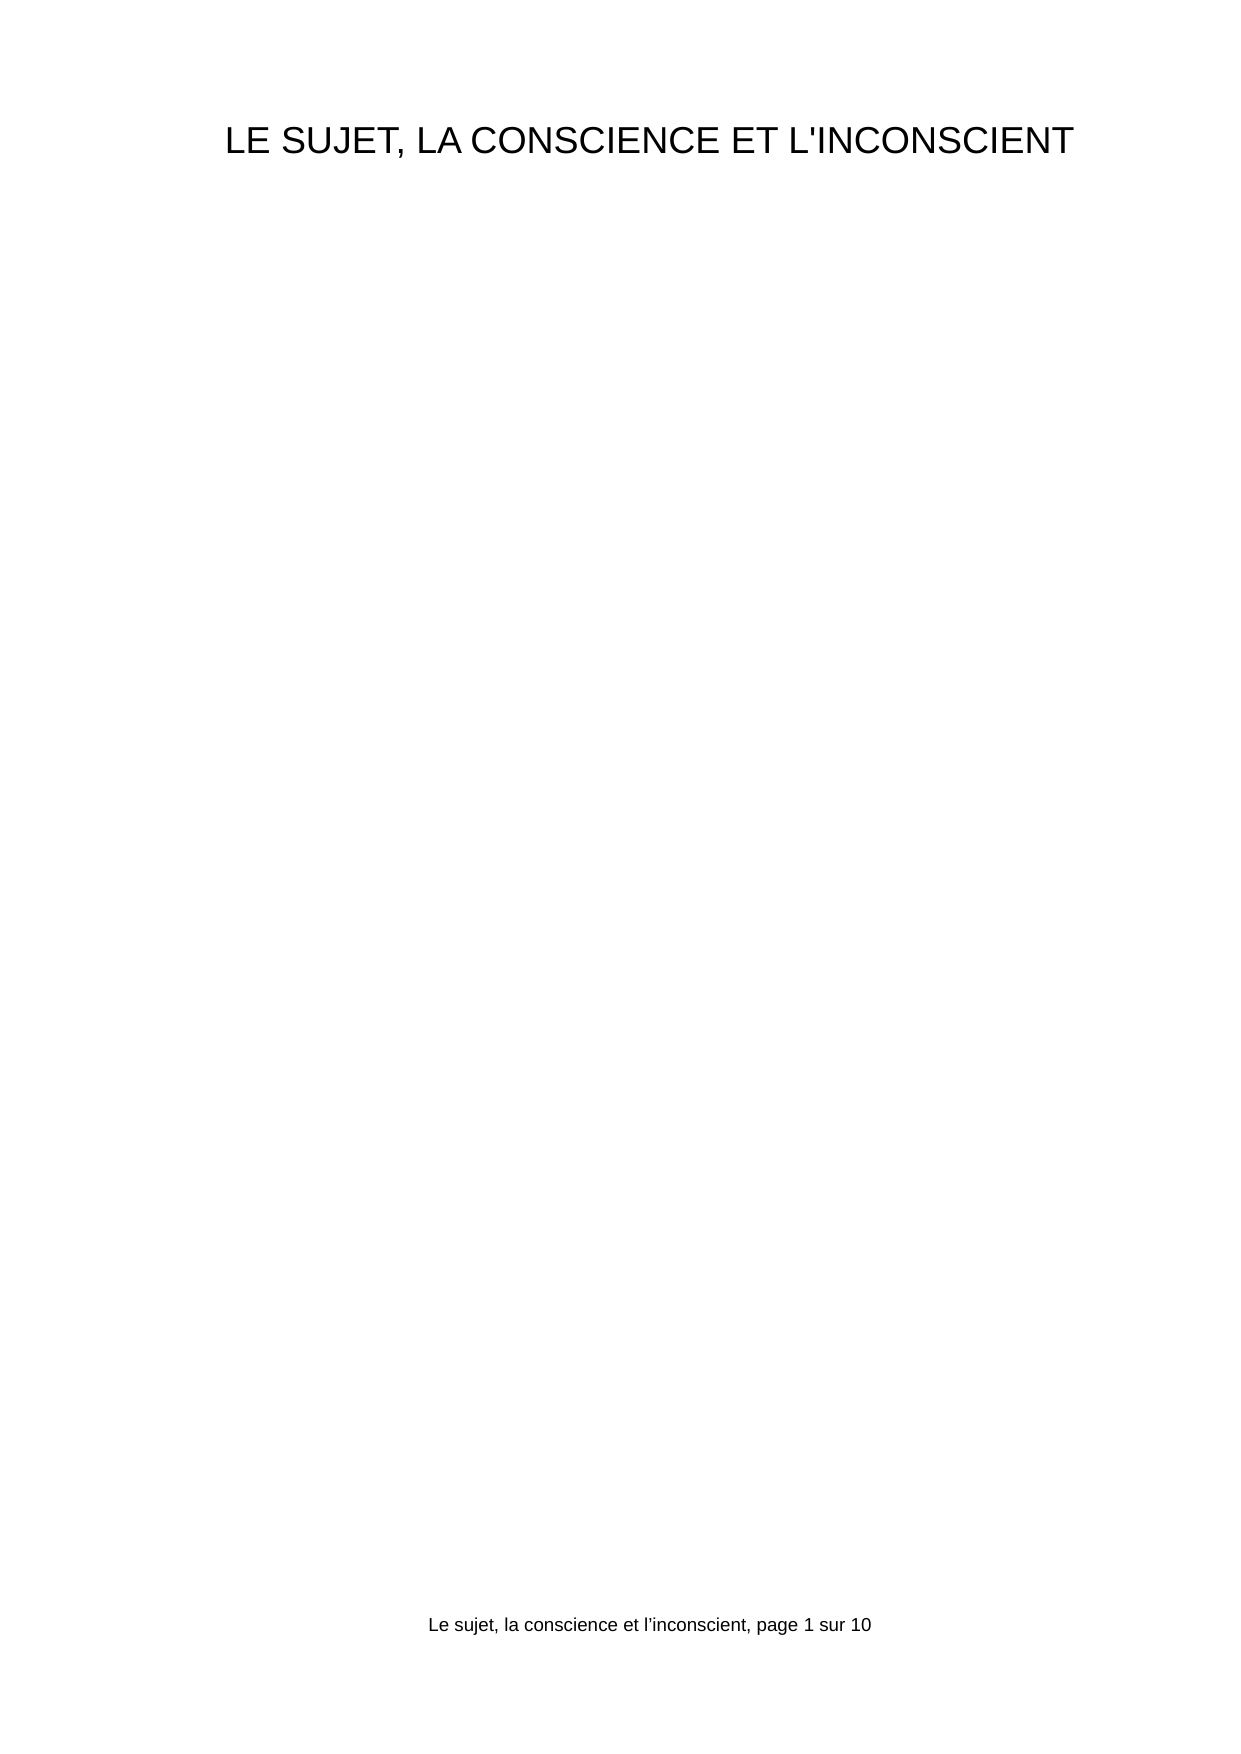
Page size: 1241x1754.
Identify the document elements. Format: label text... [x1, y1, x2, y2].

text LE SUJET, LA CONSCIENCE ET L'INCONSCIENT [177, 118, 1122, 161]
